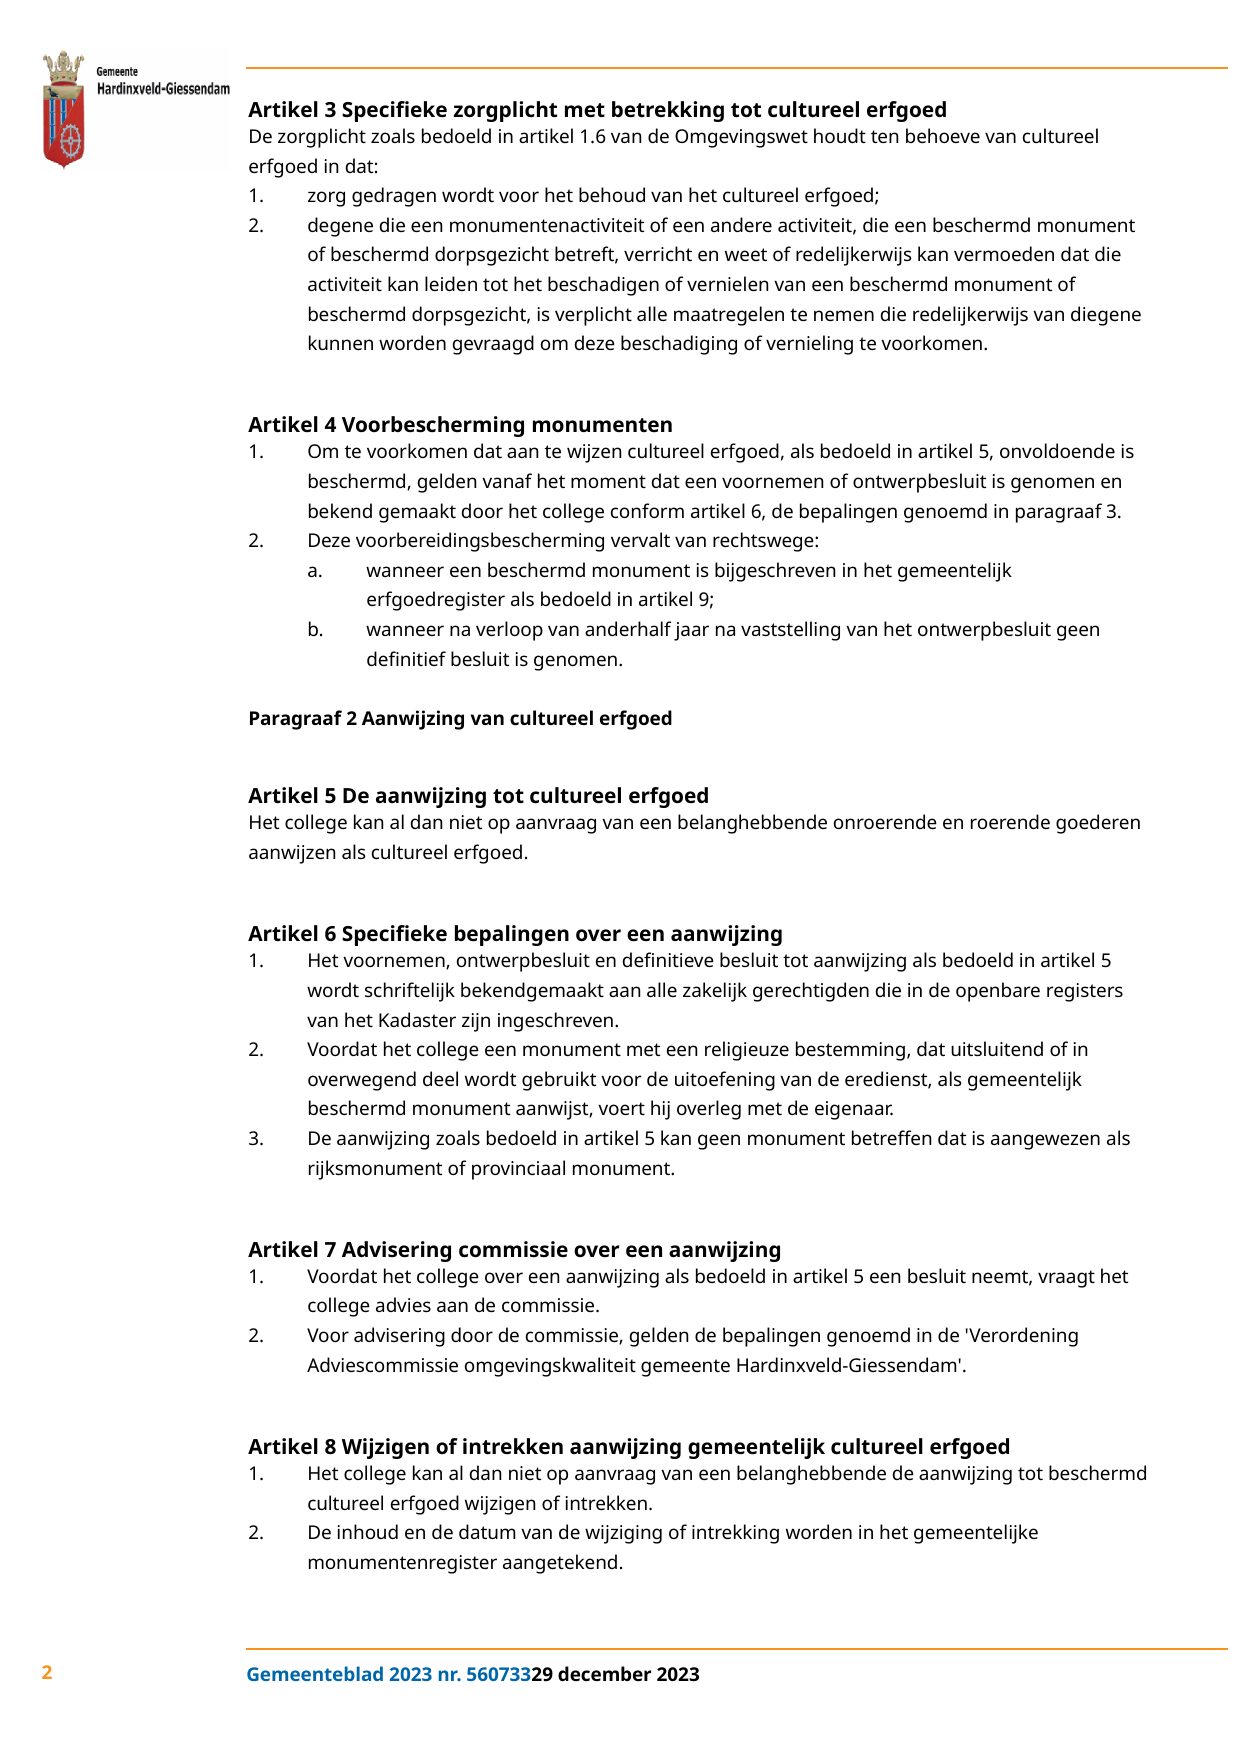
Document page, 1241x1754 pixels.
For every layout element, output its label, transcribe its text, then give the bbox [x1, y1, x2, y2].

list wanneer na verloop van anderhalf jaar na vaststelling van het ontwerpbesluit geen definitief besluit is genomen. [307, 616, 1152, 672]
text Artikel 8 Wijzigen of intrekken aanwijzing gemeentelijk cultureel erfgoed [248, 1432, 1152, 1460]
list Voordat het college een monument met een religieuze bestemming, dat uitsluitend of in overwegend deel wordt gebruikt voor de uitoefening van de eredienst, als gemeentelijk beschermd monument aanwijst, voert hij overleg met de eigenaar. [248, 1036, 1152, 1121]
list wanneer een beschermd monument is bijgeschreven in het gemeentelijk erfgoedregister als bedoeld in artikel 9; [307, 557, 1152, 612]
picture [41, 47, 231, 172]
text Het college kan al dan niet op aanvraag van een belanghebbende onroerende en roerende goederen aanwijzen als cultureel erfgoed. [248, 809, 1152, 865]
text Artikel 3 Specifieke zorgplicht met betrekking tot cultureel erfgoed [248, 95, 1152, 123]
list De aanwijzing zoals bedoeld in artikel 5 kan geen monument betreffen dat is aangewezen als rijksmonument of provinciaal monument. [248, 1125, 1152, 1180]
list Om te voorkomen dat aan te wijzen cultureel erfgoed, als bedoeld in artikel 5, onvoldoende is beschermd, gelden vanaf het moment dat een voornemen of ontwerpbesluit is genomen en bekend gemaakt door het college conform artikel 6, de bepalingen genoemd in paragraaf 3. [248, 439, 1152, 524]
text Paragraaf 2 Aanwijzing van cultureel erfgoed [248, 705, 1152, 731]
text Artikel 6 Specifieke bepalingen over een aanwijzing [248, 919, 1152, 948]
text Artikel 5 De aanwijzing tot cultureel erfgoed [248, 781, 1152, 809]
text Artikel 7 Advisering commissie over een aanwijzing [248, 1235, 1152, 1263]
list Voor advisering door de commissie, gelden de bepalingen genoemd in de 'Verordening Adviescommissie omgevingskwaliteit gemeente Hardinxveld-Giessendam'. [248, 1322, 1152, 1378]
text Artikel 4 Voorbescherming monumenten [248, 410, 1152, 439]
list Voordat het college over een aanwijzing als bedoeld in artikel 5 een besluit neemt, vraagt het college advies aan de commissie. [248, 1263, 1152, 1318]
list Het college kan al dan niet op aanvraag van een belanghebbende de aanwijzing tot beschermd cultureel erfgoed wijzigen of intrekken. [248, 1460, 1152, 1516]
list Deze voorbereidingsbescherming vervalt van rechtswege: [248, 527, 1152, 553]
list Het voornemen, ontwerpbesluit en definitieve besluit tot aanwijzing als bedoeld in artikel 5 wordt schriftelijk bekendgemaakt aan alle zakelijk gerechtigden die in de openbare registers van het Kadaster zijn ingeschreven. [248, 948, 1152, 1032]
list degene die een monumentenactiviteit of een andere activiteit, die een beschermd monument of beschermd dorpsgezicht betreft, verricht en weet of redelijkerwijs kan vermoeden dat die activiteit kan leiden tot het beschadigen of vernielen van een beschermd monument of beschermd dorpsgezicht, is verplicht alle maatregelen te nemen die redelijkerwijs van diegene kunnen worden gevraagd om deze beschadiging of vernieling te voorkomen. [248, 212, 1152, 356]
text De zorgplicht zoals bedoeld in artikel 1.6 van de Omgevingswet houdt ten behoeve van cultureel erfgoed in dat: [248, 123, 1152, 178]
list zorg gedragen wordt voor het behoud van het cultureel erfgoed; [248, 182, 1152, 208]
list De inhoud en de datum van de wijziging of intrekking worden in het gemeentelijke monumentenregister aangetekend. [248, 1519, 1152, 1575]
